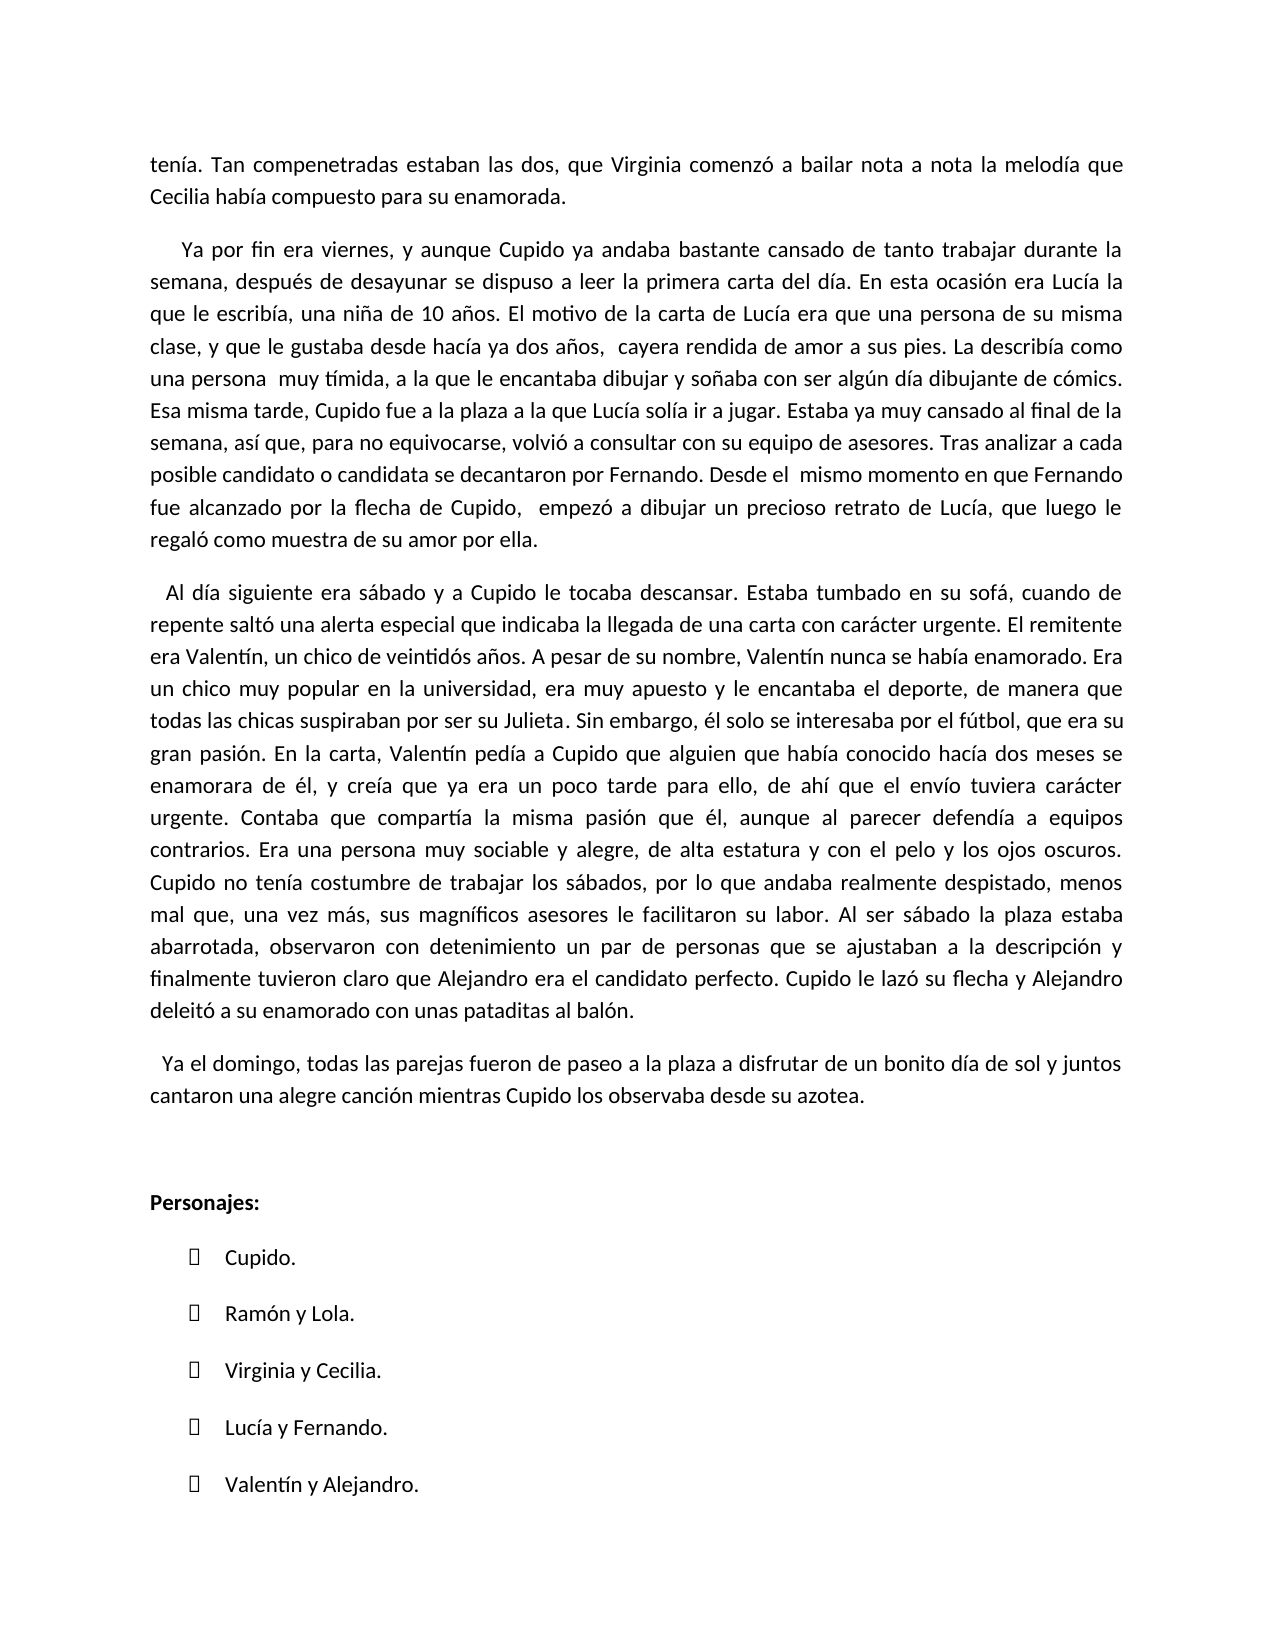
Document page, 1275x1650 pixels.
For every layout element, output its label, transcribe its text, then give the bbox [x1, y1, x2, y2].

text tenía. Tan compenetradas estaban las dos, que Virginia comenzó a bailar nota a nota la melodía que Cecilia había compuesto para su enamorada. [150, 150, 1125, 210]
list Lucía y Fernando. [187, 1411, 1125, 1442]
list Virginia y Cecilia. [187, 1354, 1125, 1385]
list Cupido. [187, 1241, 1125, 1272]
list Ramón y Lola. [187, 1297, 1125, 1329]
text Ya el domingo, todas las parejas fueron de paseo a la plaza a disfrutar de un bonito día de sol y juntos cantaron una alegre canción mientras Cupido los observaba desde su azotea. [150, 1049, 1125, 1109]
text Al día siguiente era sábado y a Cupido le tocaba descansar. Estaba tumbado en su sofá, cuando de repente saltó una alerta especial que indicaba la llegada de una carta con carácter urgente. El remitente era Valentín, un chico de veintidós años. A pesar de su nombre, Valentín nunca se había enamorado. Era un chico muy popular en la universidad, era muy apuesto y le encantaba el deporte, de manera que todas las chicas suspiraban por ser su Julieta. Sin embargo, él solo se interesaba por el fútbol, que era su gran pasión. En la carta, Valentín pedía a Cupido que alguien que había conocido hacía dos meses se enamorara de él, y creía que ya era un poco tarde para ello, de ahí que el envío tuviera carácter urgente. Contaba que compartía la misma pasión que él, aunque al parecer defendía a equipos contrarios. Era una persona muy sociable y alegre, de alta estatura y con el pelo y los ojos oscuros. Cupido no tenía costumbre de trabajar los sábados, por lo que andaba realmente despistado, menos mal que, una vez más, sus magníficos asesores le facilitaron su labor. Al ser sábado la plaza estaba abarrotada, observaron con detenimiento un par de personas que se ajustaban a la descripción y finalmente tuvieron claro que Alejandro era el candidato perfecto. Cupido le lazó su flecha y Alejandro deleitó a su enamorado con unas pataditas al balón. [150, 578, 1125, 1024]
text Ya por fin era viernes, y aunque Cupido ya andaba bastante cansado de tanto trabajar durante la semana, después de desayunar se dispuso a leer la primera carta del día. En esta ocasión era Lucía la que le escribía, una niña de 10 años. El motivo de la carta de Lucía era que una persona de su misma clase, y que le gustaba desde hacía ya dos años, cayera rendida de amor a sus pies. La describía como una persona muy tímida, a la que le encantaba dibujar y soñaba con ser algún día dibujante de cómics. Esa misma tarde, Cupido fue a la plaza a la que Lucía solía ir a jugar. Estaba ya muy cansado al final de la semana, así que, para no equivocarse, volvió a consultar con su equipo de asesores. Tras analizar a cada posible candidato o candidata se decantaron por Fernando. Desde el mismo momento en que Fernando fue alcanzado por la flecha de Cupido, empezó a dibujar un precioso retrato de Lucía, que luego le regaló como muestra de su amor por ella. [150, 235, 1125, 553]
list Valentín y Alejandro. [187, 1468, 1125, 1499]
text Personajes: [150, 1188, 1125, 1216]
